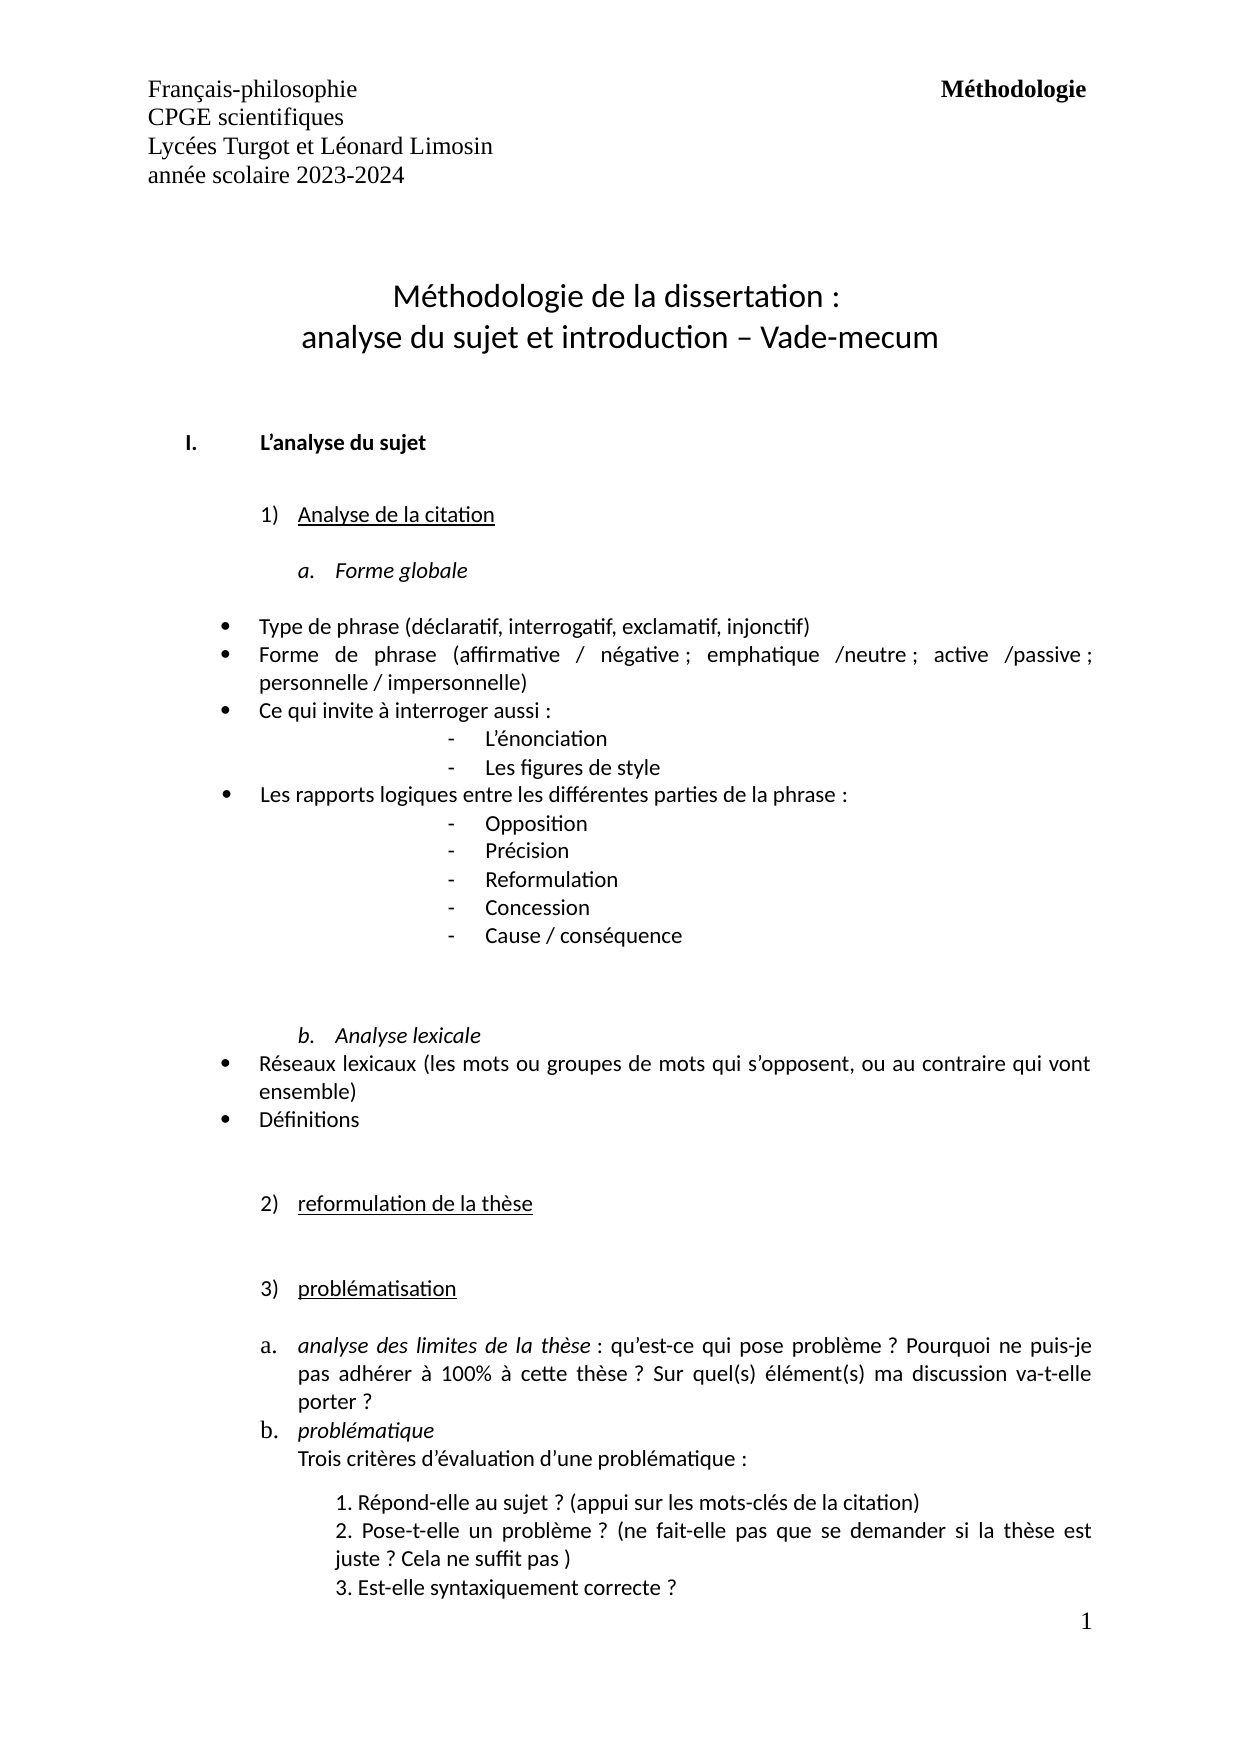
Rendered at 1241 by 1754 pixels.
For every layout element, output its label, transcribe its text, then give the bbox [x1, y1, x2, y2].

list Opposition [448, 809, 1093, 837]
list reformulation de la thèse [260, 1189, 1093, 1218]
list problématisation [260, 1274, 1093, 1302]
list Forme de phrase (affirmative / négative ; emphatique /neutre ; active /passive ; personnelle / impersonnelle) [221, 641, 1093, 697]
list Définitions [221, 1106, 1093, 1133]
text 1. Répond-elle au sujet ? (appui sur les mots-clés de la citation) [335, 1488, 1093, 1517]
text analyse du sujet et introduction – Vade-mecum [148, 316, 1093, 356]
list Trois critères d’évaluation d’une problématique : [298, 1444, 1093, 1472]
list L’analyse du sujet [185, 428, 1093, 456]
list Précision [448, 837, 1093, 865]
list Ce qui invite à interroger aussi : [221, 697, 1093, 724]
text 2. Pose-t-elle un problème ? (ne fait-elle pas que se demander si la thèse est juste ? Cela ne suffit pas ) [335, 1517, 1093, 1573]
list Analyse de la citation [260, 500, 1093, 528]
list Forme globale [298, 556, 1093, 584]
list Concession [448, 893, 1093, 921]
list L’énonciation [448, 724, 1093, 753]
list Type de phrase (déclaratif, interrogatif, exclamatif, injonctif) [221, 612, 1093, 641]
list Reformulation [448, 865, 1093, 893]
list Cause / conséquence [448, 921, 1093, 949]
list Réseaux lexicaux (les mots ou groupes de mots qui s’opposent, ou au contraire qui vont ensemble) [221, 1049, 1093, 1106]
list Les rapports logiques entre les différentes parties de la phrase : [223, 781, 1093, 809]
list problématique [260, 1415, 1093, 1444]
text 3. Est-elle syntaxiquement correcte ? [335, 1573, 1093, 1601]
list Les figures de style [448, 753, 1093, 781]
list analyse des limites de la thèse : qu’est-ce qui pose problème ? Pourquoi ne puis-je pas adhérer à 100% à cette thèse ? Sur quel(s) élément(s) ma discussion va-t-elle porter ? [260, 1330, 1093, 1415]
text Méthodologie de la dissertation : [148, 275, 1093, 316]
list Analyse lexicale [298, 1021, 1093, 1049]
